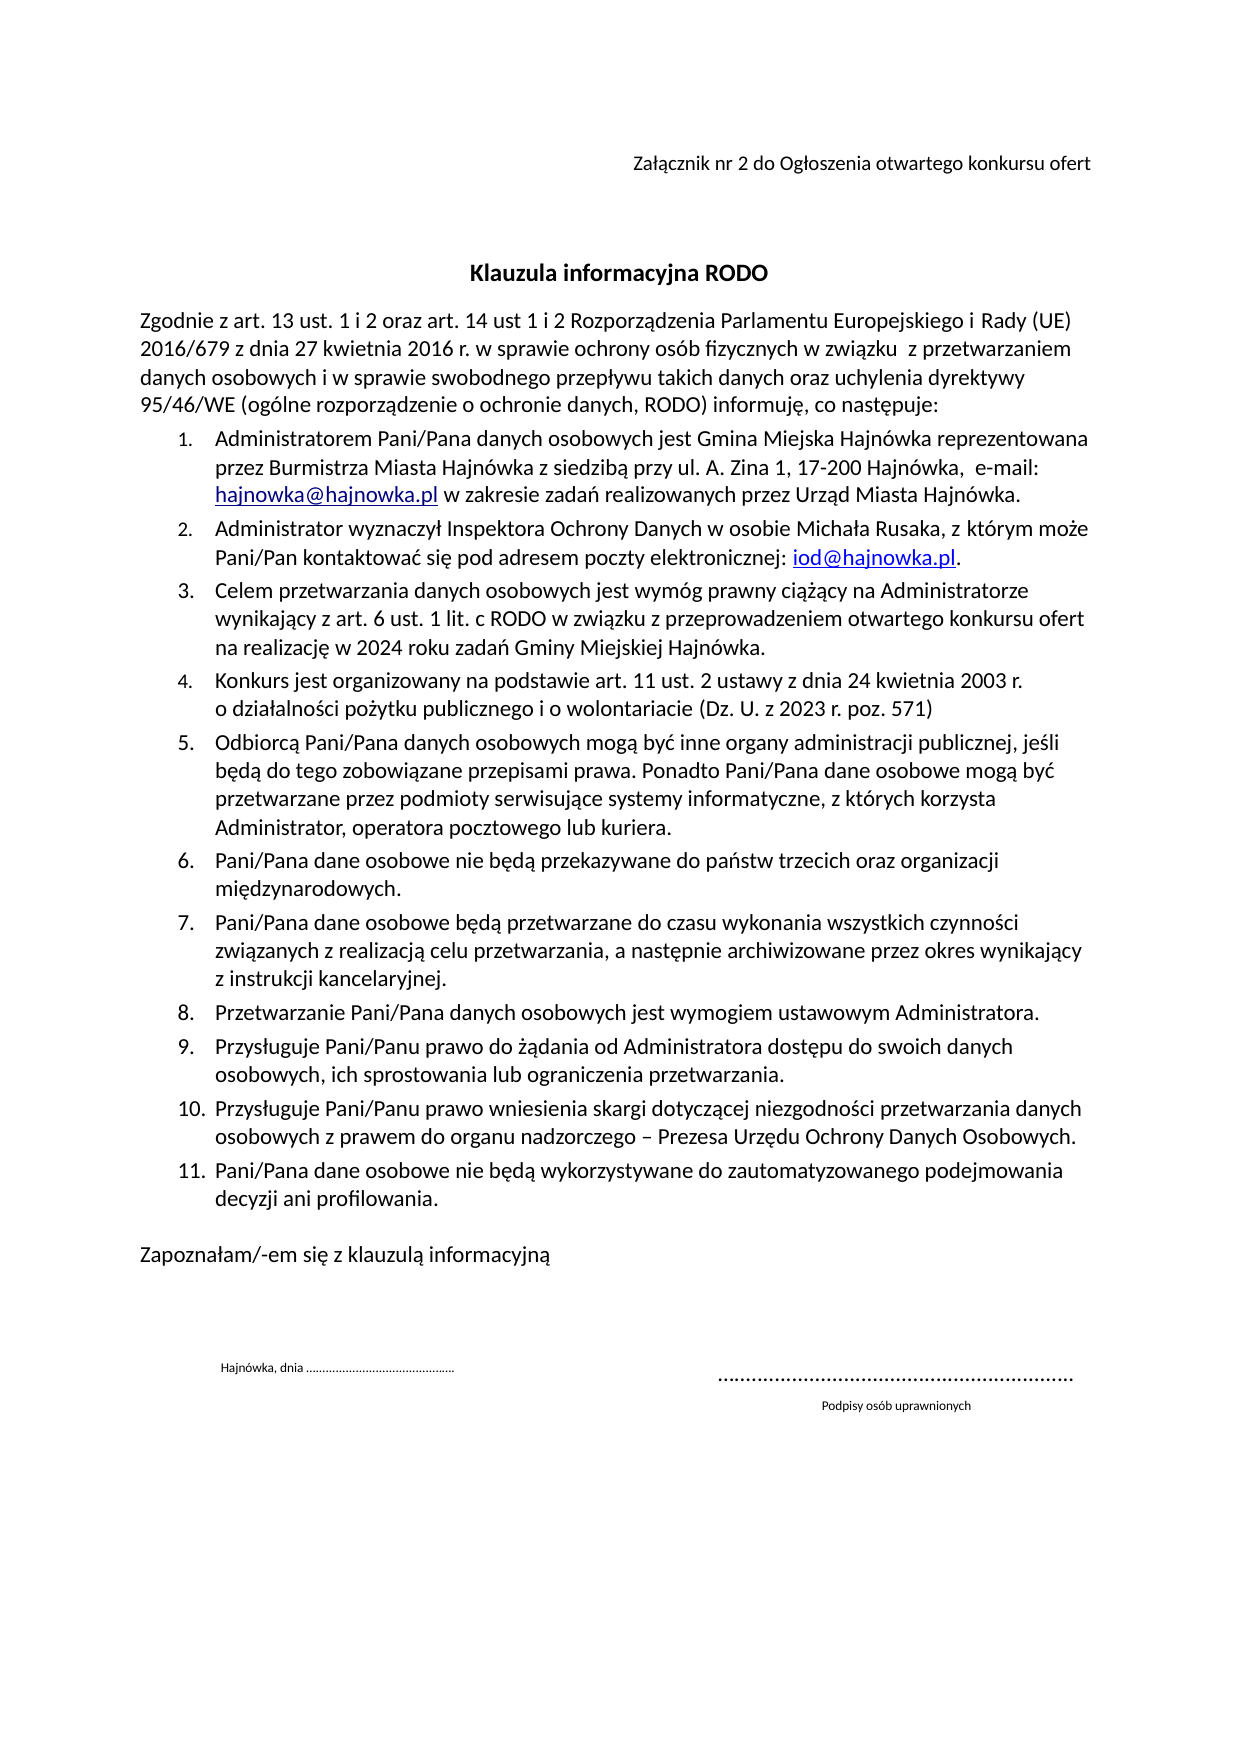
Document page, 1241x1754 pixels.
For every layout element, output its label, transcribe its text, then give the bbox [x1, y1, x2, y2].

list Administrator wyznaczył Inspektora Ochrony Danych w osobie Michała Rusaka, z którym może Pani/Pan kontaktować się pod adresem poczty elektronicznej: iod@hajnowka.pl. [177, 514, 1098, 571]
table_header Hajnówka, dnia …......................................…. [140, 1354, 619, 1442]
list Administratorem Pani/Pana danych osobowych jest Gmina Miejska Hajnówka reprezentowana przez Burmistrza Miasta Hajnówka z siedzibą przy ul. A. Zina 1, 17-200 Hajnówka, e-mail: hajnowka@hajnowka.pl w zakresie zadań realizowanych przez Urząd Miasta Hajnówka. [177, 424, 1098, 509]
list Konkurs jest organizowany na podstawie art. 11 ust. 2 ustawy z dnia 24 kwietnia 2003 r. o działalności pożytku publicznego i o wolontariacie (Dz. U. z 2023 r. poz. 571) [177, 667, 1098, 723]
list Pani/Pana dane osobowe nie będą wykorzystywane do zautomatyzowanego podejmowania decyzji ani profilowania. [177, 1156, 1098, 1212]
list Celem przetwarzania danych osobowych jest wymóg prawny ciążący na Administratorze wynikający z art. 6 ust. 1 lit. c RODO w związku z przeprowadzeniem otwartego konkursu ofert na realizację w 2024 roku zadań Gminy Miejskiej Hajnówka. [177, 577, 1098, 661]
text Zapoznałam/-em się z klauzulą informacyjną [140, 1241, 1091, 1268]
list Przetwarzanie Pani/Pana danych osobowych jest wymogiem ustawowym Administratora. [177, 998, 1098, 1027]
table_header …........................................................... Podpisy osób uprawnionych [619, 1354, 1098, 1442]
list Przysługuje Pani/Panu prawo wniesienia skargi dotyczącej niezgodności przetwarzania danych osobowych z prawem do organu nadzorczego – Prezesa Urzędu Ochrony Danych Osobowych. [177, 1094, 1098, 1151]
list Pani/Pana dane osobowe będą przetwarzane do czasu wykonania wszystkich czynności związanych z realizacją celu przetwarzania, a następnie archiwizowane przez okres wynikający z instrukcji kancelaryjnej. [177, 908, 1098, 993]
text Zgodnie z art. 13 ust. 1 i 2 oraz art. 14 ust 1 i 2 Rozporządzenia Parlamentu Europejskiego i Rady (UE) 2016/679 z dnia 27 kwietnia 2016 r. w sprawie ochrony osób fizycznych w związku z przetwarzaniem danych osobowych i w sprawie swobodnego przepływu takich danych oraz uchylenia dyrektywy 95/46/WE (ogólne rozporządzenie o ochronie danych, RODO) informuję, co następuje: [140, 307, 1098, 419]
text Załącznik nr 2 do Ogłoszenia otwartego konkursu ofert [140, 150, 1091, 175]
list Pani/Pana dane osobowe nie będą przekazywane do państw trzecich oraz organizacji międzynarodowych. [177, 847, 1098, 903]
list Przysługuje Pani/Panu prawo do żądania od Administratora dostępu do swoich danych osobowych, ich sprostowania lub ograniczenia przetwarzania. [177, 1032, 1098, 1088]
subtitle Klauzula informacyjna RODO [140, 258, 1098, 288]
list Odbiorcą Pani/Pana danych osobowych mogą być inne organy administracji publicznej, jeśli będą do tego zobowiązane przepisami prawa. Ponadto Pani/Pana dane osobowe mogą być przetwarzane przez podmioty serwisujące systemy informatyczne, z których korzysta Administrator, operatora pocztowego lub kuriera. [177, 728, 1098, 841]
